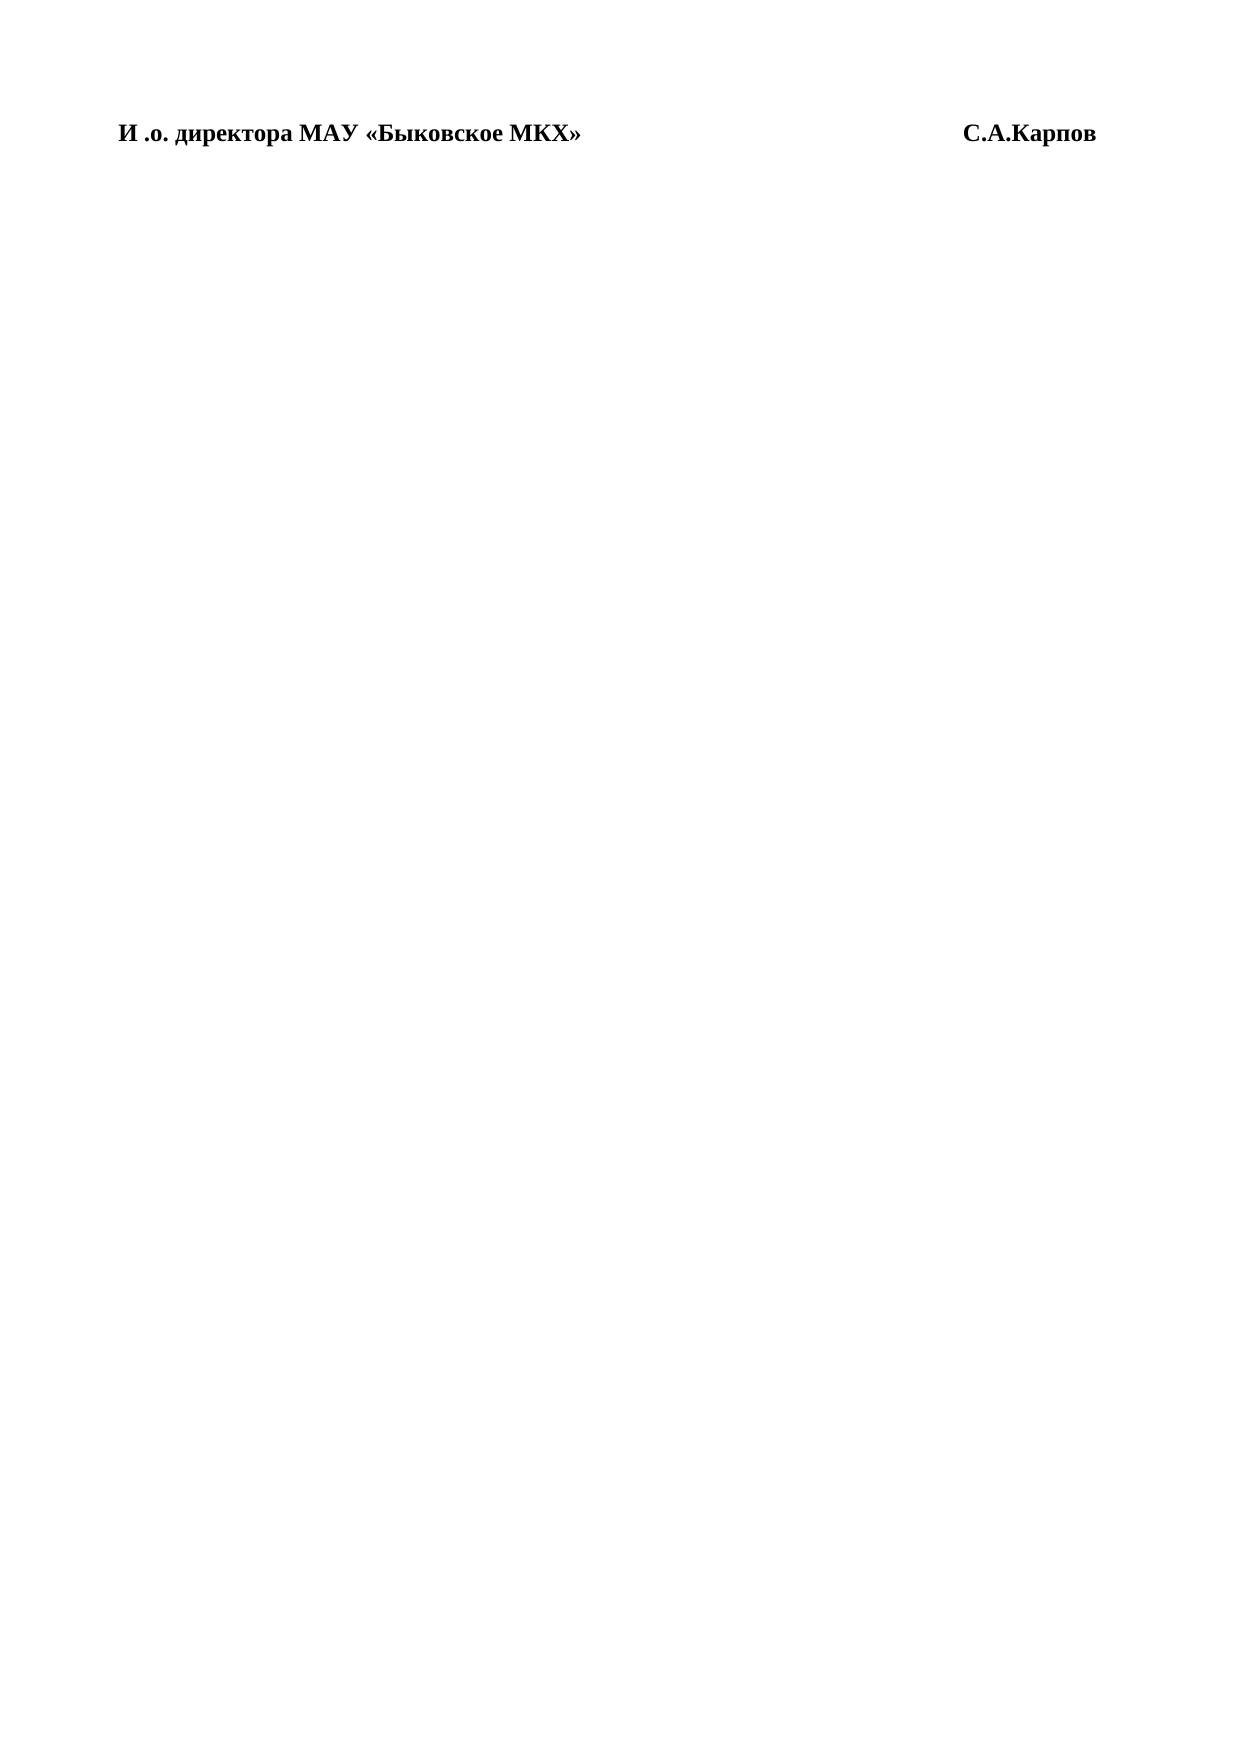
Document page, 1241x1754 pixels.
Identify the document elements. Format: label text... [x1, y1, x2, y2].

text И .о. директора МАУ «Быковское МКХ» С.А.Карпов [118, 118, 1152, 147]
